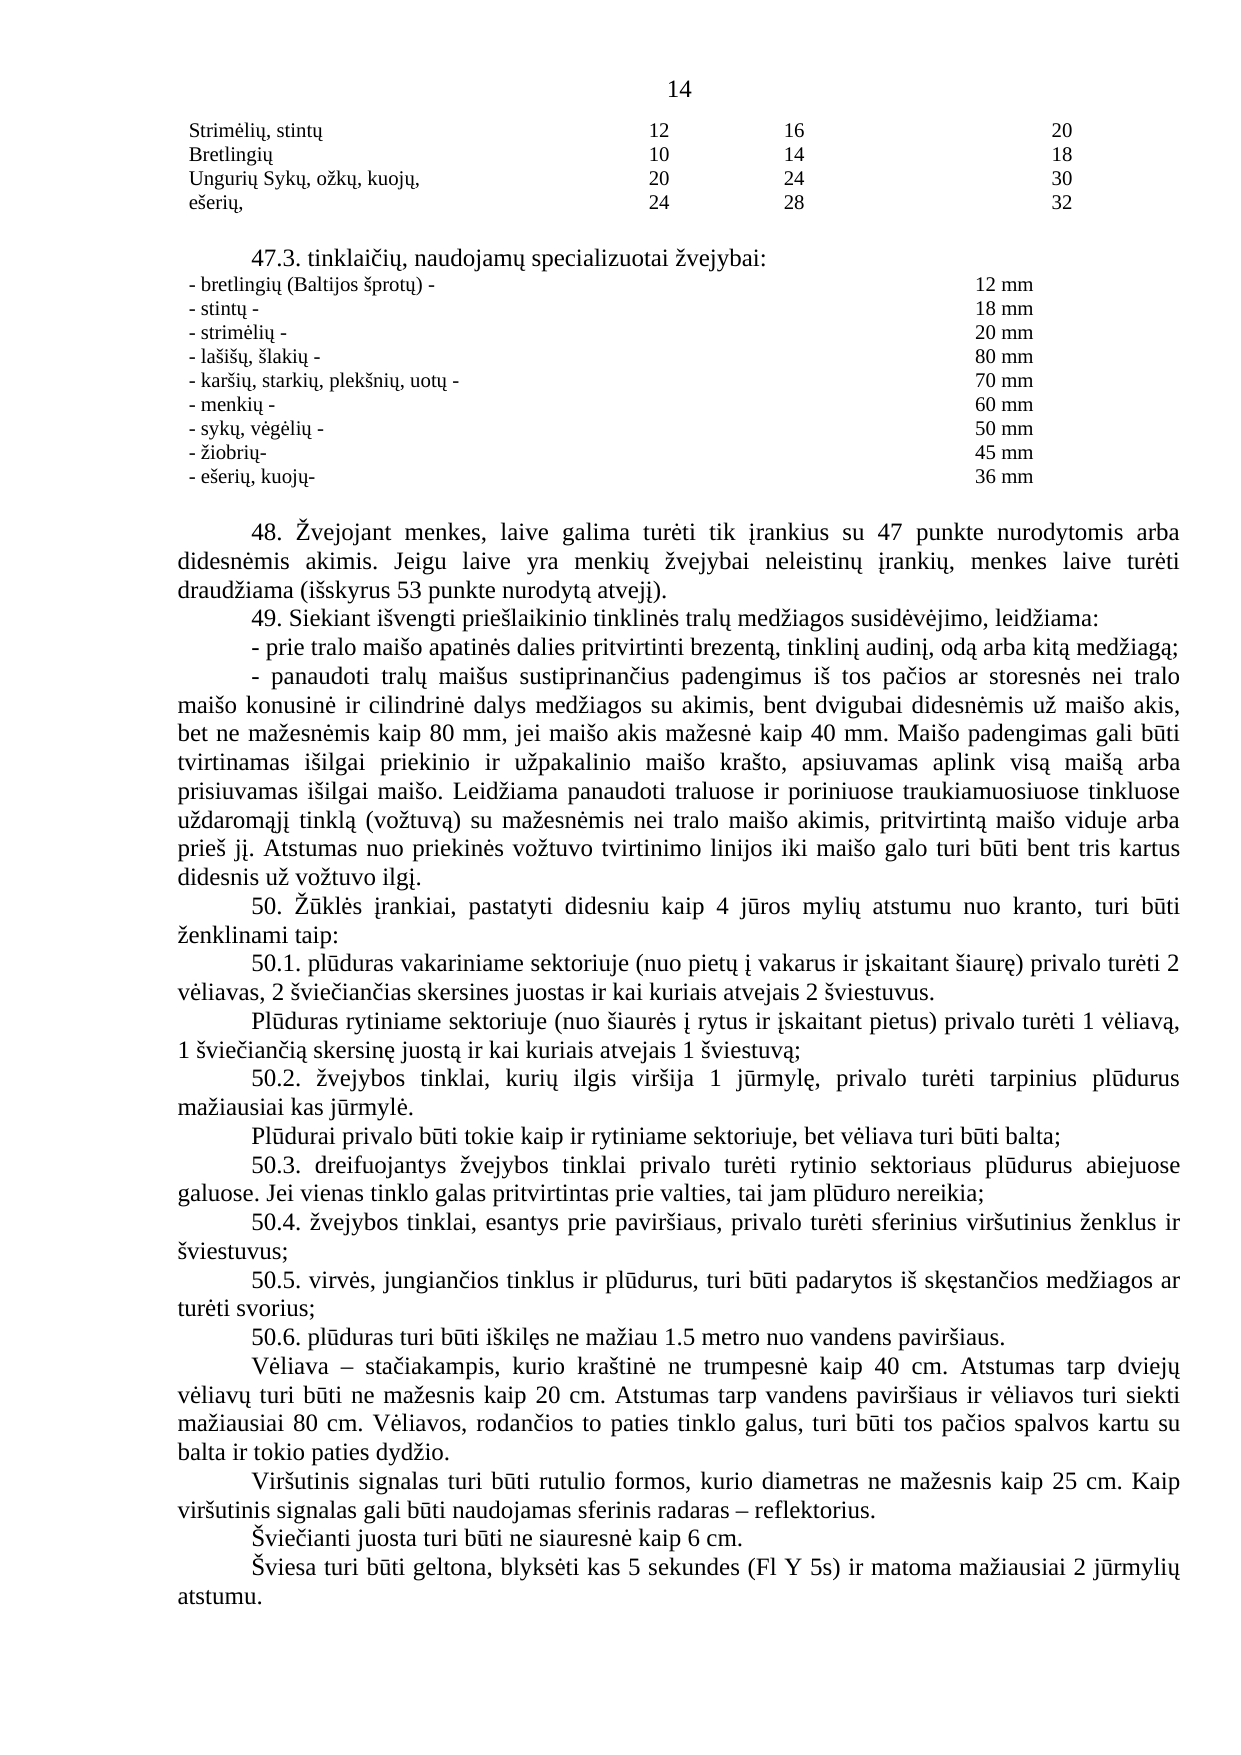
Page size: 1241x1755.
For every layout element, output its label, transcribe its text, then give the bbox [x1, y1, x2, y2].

text 48. Žvejojant menkes, laive galima turėti tik įrankius su 47 punkte nurodytomis arba didesnėmis akimis. Jeigu laive yra menkių žvejybai neleistinų įrankių, menkes laive turėti draudžiama (išskyrus 53 punkte nurodytą atvejį). [177, 517, 1181, 603]
table_cell 32 [1040, 190, 1181, 214]
table_cell 20 [1040, 118, 1181, 142]
text Viršutinis signalas turi būti rutulio formos, kurio diametras ne mažesnis kaip 25 cm. Kaip viršutinis signalas gali būti naudojamas sferinis radaras – reflektorius. [177, 1466, 1181, 1523]
table_cell Bretlingių [177, 142, 637, 166]
text 50. Žūklės įrankiai, pastatyti didesniu kaip 4 jūros mylių atstumu nuo kranto, turi būti ženklinami taip: [177, 891, 1181, 948]
table_cell 45 mm [964, 440, 1181, 464]
table_cell - stintų - [177, 296, 964, 320]
table_cell - sykų, vėgėlių - [177, 416, 964, 440]
table_cell 28 [772, 190, 1040, 214]
table_cell 10 [637, 142, 772, 166]
text 50.2. žvejybos tinklai, kurių ilgis viršija 1 jūrmylę, privalo turėti tarpinius plūdurus mažiausiai kas jūrmylė. [177, 1063, 1181, 1121]
table_cell 24 [772, 166, 1040, 190]
text Plūdurai privalo būti tokie kaip ir rytiniame sektoriuje, bet vėliava turi būti balta; [177, 1121, 1181, 1150]
table_cell 12 [637, 118, 772, 142]
table_cell Strimėlių, stintų [177, 118, 637, 142]
text - prie tralo maišo apatinės dalies pritvirtinti brezentą, tinklinį audinį, odą arba kitą medžiagą; [177, 632, 1181, 661]
table_cell 24 [637, 190, 772, 214]
text Šviečianti juosta turi būti ne siauresnė kaip 6 cm. [177, 1523, 1181, 1552]
table_cell Ungurių Sykų, ožkų, kuojų, [177, 166, 637, 190]
table_cell 36 mm [964, 464, 1181, 488]
table_cell 60 mm [964, 392, 1181, 416]
table_cell - žiobrių- [177, 440, 964, 464]
table_cell 16 [772, 118, 1040, 142]
table_cell - ešerių, kuojų- [177, 464, 964, 488]
table_cell - lašišų, šlakių - [177, 344, 964, 368]
text 50.3. dreifuojantys žvejybos tinklai privalo turėti rytinio sektoriaus plūdurus abiejuose galuose. Jei vienas tinklo galas pritvirtintas prie valties, tai jam plūduro nereikia; [177, 1150, 1181, 1207]
text 50.4. žvejybos tinklai, esantys prie paviršiaus, privalo turėti sferinius viršutinius ženklus ir šviestuvus; [177, 1207, 1181, 1265]
table_cell - karšių, starkių, plekšnių, uotų - [177, 368, 964, 392]
table_cell 70 mm [964, 368, 1181, 392]
text 47.3. tinklaičių, naudojamų specializuotai žvejybai: [177, 243, 1181, 272]
table_cell - strimėlių - [177, 320, 964, 344]
table_header 12 mm [964, 272, 1181, 296]
table_cell 30 [1040, 166, 1181, 190]
table_cell - menkių - [177, 392, 964, 416]
table_cell 20 [637, 166, 772, 190]
table_cell ešerių, [177, 190, 637, 214]
text Plūduras rytiniame sektoriuje (nuo šiaurės į rytus ir įskaitant pietus) privalo turėti 1 vėliavą, 1 šviečiančią skersinę juostą ir kai kuriais atvejais 1 šviestuvą; [177, 1006, 1181, 1063]
text Šviesa turi būti geltona, blyksėti kas 5 sekundes (Fl Y 5s) ir matoma mažiausiai 2 jūrmylių atstumu. [177, 1552, 1181, 1610]
table_cell 18 [1040, 142, 1181, 166]
text 50.1. plūduras vakariniame sektoriuje (nuo pietų į vakarus ir įskaitant šiaurę) privalo turėti 2 vėliavas, 2 šviečiančias skersines juostas ir kai kuriais atvejais 2 šviestuvus. [177, 948, 1181, 1006]
table_cell 50 mm [964, 416, 1181, 440]
table_cell 18 mm [964, 296, 1181, 320]
text - panaudoti tralų maišus sustiprinančius padengimus iš tos pačios ar storesnės nei tralo maišo konusinė ir cilindrinė dalys medžiagos su akimis, bent dvigubai didesnėmis už maišo akis, bet ne mažesnėmis kaip 80 mm, jei maišo akis mažesnė kaip 40 mm. Maišo padengimas gali būti tvirtinamas išilgai priekinio ir užpakalinio maišo krašto, apsiuvamas aplink visą maišą arba prisiuvamas išilgai maišo. Leidžiama panaudoti traluose ir poriniuose traukiamuosiuose tinkluose uždaromąjį tinklą (vožtuvą) su mažesnėmis nei tralo maišo akimis, pritvirtintą maišo viduje arba prieš jį. Atstumas nuo priekinės vožtuvo tvirtinimo linijos iki maišo galo turi būti bent tris kartus didesnis už vožtuvo ilgį. [177, 661, 1181, 891]
table_cell 80 mm [964, 344, 1181, 368]
table_header - bretlingių (Baltijos šprotų) - [177, 272, 964, 296]
table_cell 14 [772, 142, 1040, 166]
text 50.6. plūduras turi būti iškilęs ne mažiau 1.5 metro nuo vandens paviršiaus. [177, 1322, 1181, 1351]
text 50.5. virvės, jungiančios tinklus ir plūdurus, turi būti padarytos iš skęstančios medžiagos ar turėti svorius; [177, 1265, 1181, 1322]
text Vėliava – stačiakampis, kurio kraštinė ne trumpesnė kaip 40 cm. Atstumas tarp dviejų vėliavų turi būti ne mažesnis kaip 20 cm. Atstumas tarp vandens paviršiaus ir vėliavos turi siekti mažiausiai 80 cm. Vėliavos, rodančios to paties tinklo galus, turi būti tos pačios spalvos kartu su balta ir tokio paties dydžio. [177, 1351, 1181, 1466]
text 49. Siekiant išvengti priešlaikinio tinklinės tralų medžiagos susidėvėjimo, leidžiama: [177, 603, 1181, 632]
table_cell 20 mm [964, 320, 1181, 344]
